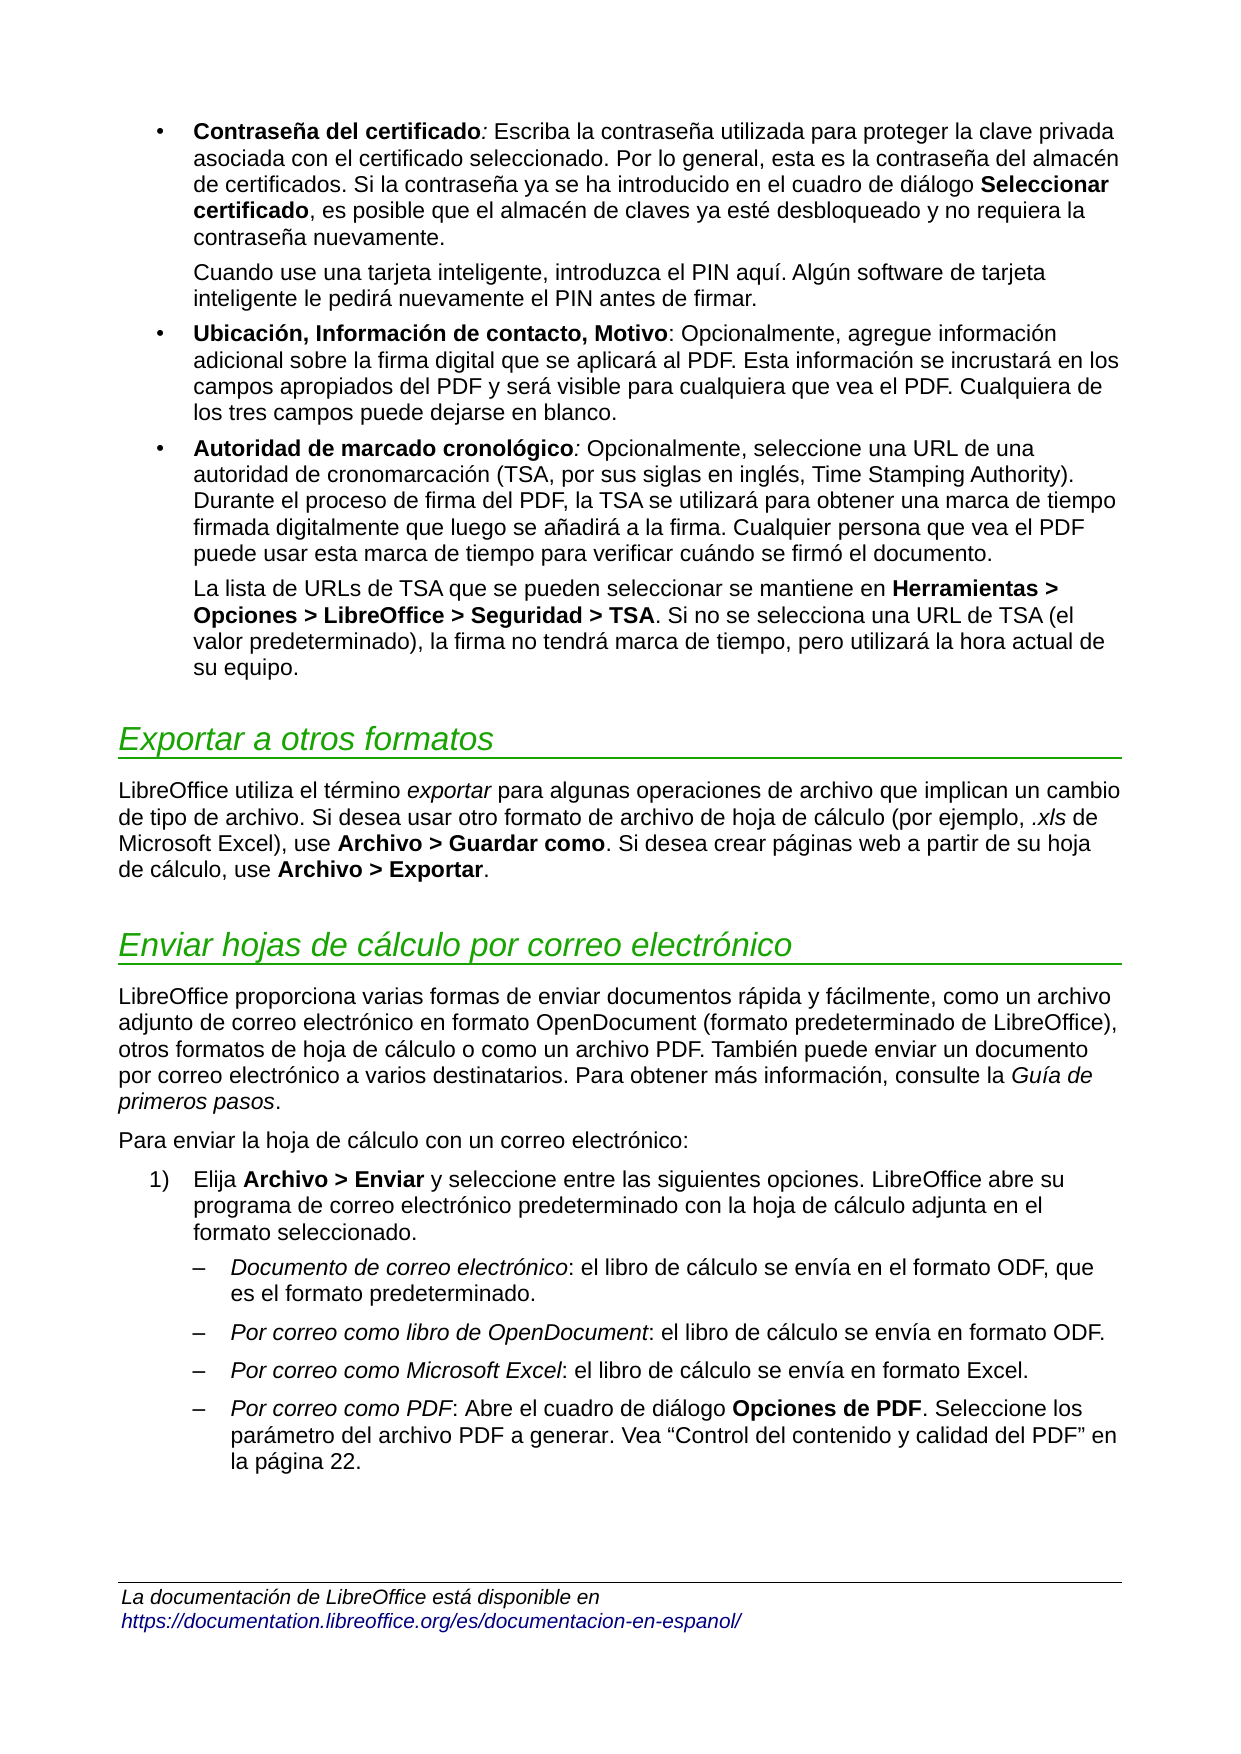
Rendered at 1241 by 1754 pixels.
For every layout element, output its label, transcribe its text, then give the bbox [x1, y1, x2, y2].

subtitle Enviar hojas de cálculo por correo electrónico [118, 924, 1122, 963]
list Autoridad de marcado cronológico: Opcionalmente, seleccione una URL de una autoridad de cronomarcación (TSA, por sus siglas en inglés, Time Stamping Authority). Durante el proceso de firma del PDF, la TSA se utilizará para obtener una marca de tiempo firmada digitalmente que luego se añadirá a la firma. Cualquier persona que vea el PDF puede usar esta marca de tiempo para verificar cuándo se firmó el documento. [156, 434, 1122, 566]
text LibreOffice utiliza el término exportar para algunas operaciones de archivo que implican un cambio de tipo de archivo. Si desea usar otro formato de archivo de hoja de cálculo (por ejemplo, .xls de Microsoft Excel), use Archivo > Guardar como. Si desea crear páginas web a partir de su hoja de cálculo, use Archivo > Exportar. [118, 777, 1122, 883]
list Contraseña del certificado: Escriba la contraseña utilizada para proteger la clave privada asociada con el certificado seleccionado. Por lo general, esta es la contraseña del almacén de certificados. Si la contraseña ya se ha introducido en el cuadro de diálogo Seleccionar certificado, es posible que el almacén de claves ya esté desbloqueado y no requiera la contraseña nuevamente. [156, 118, 1122, 250]
text LibreOffice proporciona varias formas de enviar documentos rápida y fácilmente, como un archivo adjunto de correo electrónico en formato OpenDocument (formato predeterminado de LibreOffice), otros formatos de hoja de cálculo o como un archivo PDF. También puede enviar un documento por correo electrónico a varios destinatarios. Para obtener más información, consulte la Guía de primeros pasos. [118, 983, 1122, 1114]
subtitle Exportar a otros formatos [118, 719, 1122, 757]
list La lista de URLs de TSA que se pueden seleccionar se mantiene en Herramientas > Opciones > LibreOffice > Seguridad > TSA. Si no se selecciona una URL de TSA (el valor predeterminado), la firma no tendrá marca de tiempo, pero utilizará la hora actual de su equipo. [156, 575, 1122, 681]
list Cuando use una tarjeta inteligente, introduzca el PIN aquí. Algún software de tarjeta inteligente le pedirá nuevamente el PIN antes de firmar. [156, 259, 1122, 311]
text Para enviar la hoja de cálculo con un correo electrónico: [118, 1127, 1122, 1153]
list Por correo como PDF: Abre el cuadro de diálogo Opciones de PDF. Seleccione los parámetro del archivo PDF a generar. Vea “Control del contenido y calidad del PDF” en la página 22. [192, 1395, 1122, 1474]
list Por correo como Microsoft Excel: el libro de cálculo se envía en formato Excel. [192, 1357, 1122, 1383]
list Por correo como libro de OpenDocument: el libro de cálculo se envía en formato ODF. [192, 1318, 1122, 1345]
list Elija Archivo > Enviar y seleccione entre las siguientes opciones. LibreOffice abre su programa de correo electrónico predeterminado con la hoja de cálculo adjunta en el formato seleccionado. [169, 1166, 1122, 1245]
list Ubicación, Información de contacto, Motivo: Opcionalmente, agregue información adicional sobre la firma digital que se aplicará al PDF. Esta información se incrustará en los campos apropiados del PDF y será visible para cualquiera que vea el PDF. Cualquiera de los tres campos puede dejarse en blanco. [156, 320, 1122, 426]
list Documento de correo electrónico: el libro de cálculo se envía en el formato ODF, que es el formato predeterminado. [192, 1254, 1122, 1307]
